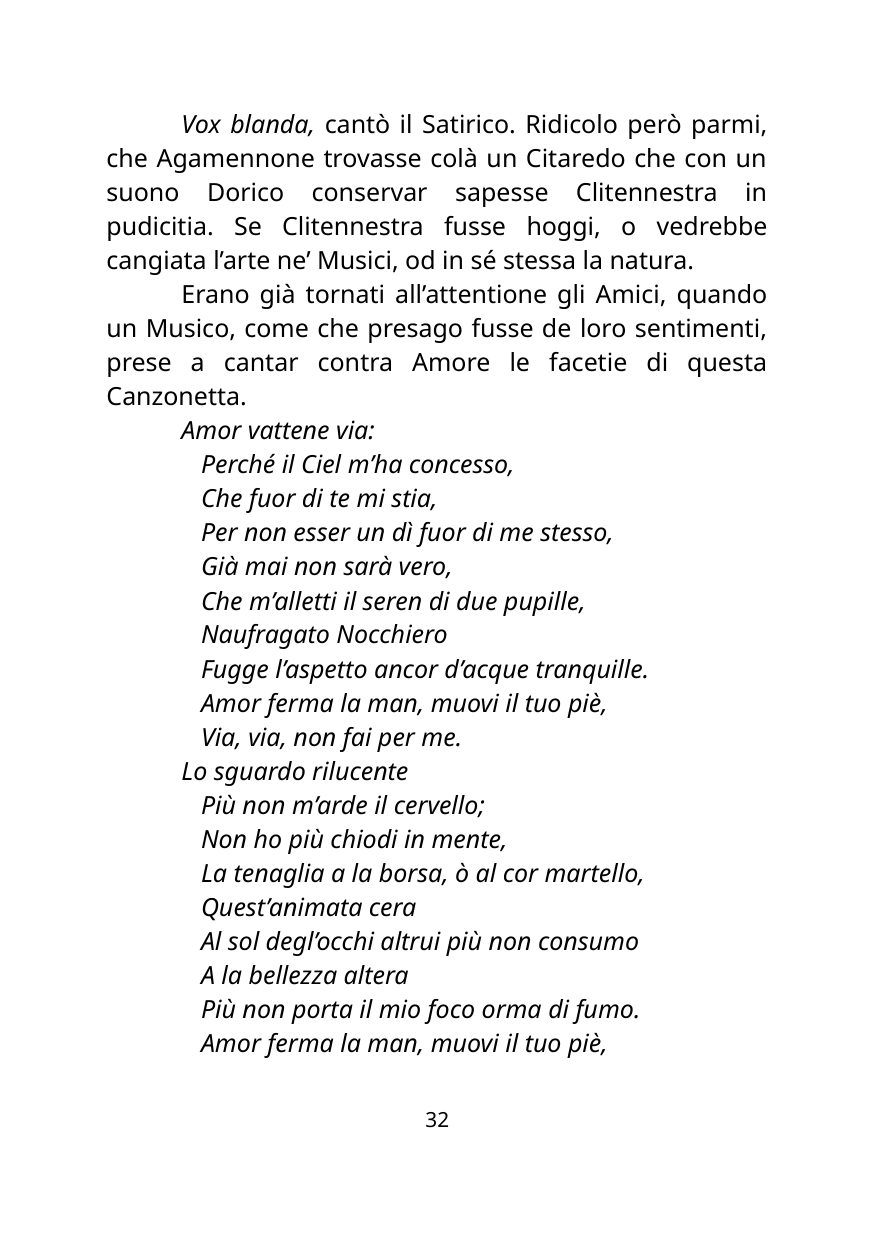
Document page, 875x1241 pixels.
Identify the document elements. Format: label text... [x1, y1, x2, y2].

text Già mai non sarà vero, [106, 549, 768, 583]
text Più non porta il mio foco orma di fumo. [106, 992, 768, 1026]
text Amor vattene via: [106, 413, 768, 447]
text Erano già tornati all’attentione gli Amici, quando un Musico, come che presago fusse de loro sentimenti, prese a cantar contra Amore le facetie di questa Canzonetta. [106, 277, 768, 413]
text La tenaglia a la borsa, ò al cor martello, [106, 856, 768, 890]
text Lo sguardo rilucente [106, 753, 768, 787]
text Per non esser un dì fuor di me stesso, [106, 515, 768, 549]
text Naufragato Nocchiero [106, 617, 768, 651]
text Vox blanda, cantò il Satirico. Ridicolo però parmi, che Agamennone trovasse colà un Citaredo che con un suono Dorico conservar sapesse Clitennestra in pudicitia. Se Clitennestra fusse hoggi, o vedrebbe cangiata l’arte ne’ Musici, od in sé stessa la natura. [106, 106, 768, 277]
text Fugge l’aspetto ancor d’acque tranquille. [106, 651, 768, 685]
text Al sol degl’occhi altrui più non consumo [106, 924, 768, 958]
text Più non m’arde il cervello; [106, 787, 768, 822]
text Quest’animata cera [106, 890, 768, 924]
text Amor ferma la man, muovi il tuo piè, [106, 1026, 768, 1060]
text Che m’alletti il seren di due pupille, [106, 583, 768, 617]
text A la bellezza altera [106, 958, 768, 992]
text Non ho più chiodi in mente, [106, 822, 768, 856]
text Che fuor di te mi stia, [106, 481, 768, 515]
text Via, via, non fai per me. [106, 719, 768, 753]
text Perché il Ciel m’ha concesso, [106, 447, 768, 481]
text Amor ferma la man, muovi il tuo piè, [106, 685, 768, 719]
